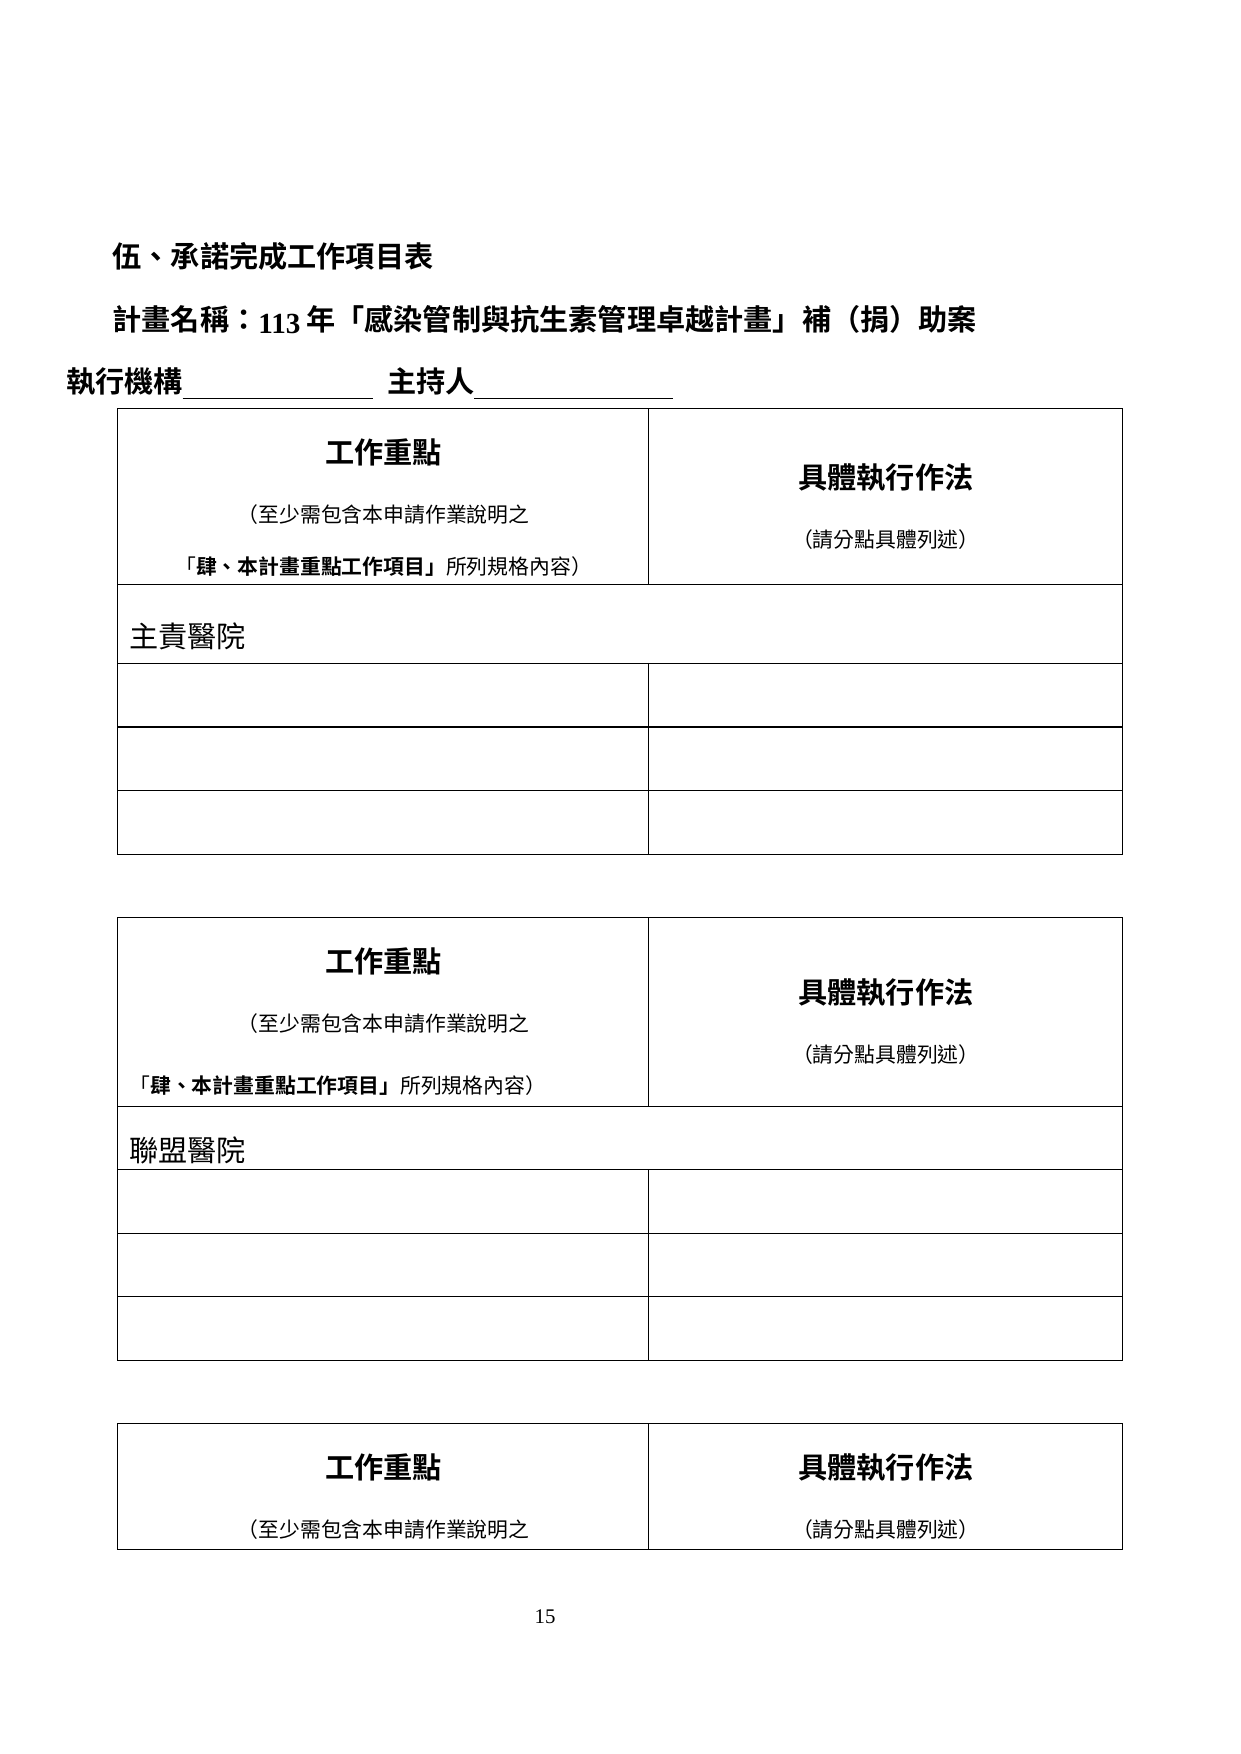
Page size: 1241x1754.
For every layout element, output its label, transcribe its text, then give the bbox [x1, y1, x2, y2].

text 計畫名稱：113年「感染管制與抗生素管理卓越計畫」補（捐）助案 [112, 283, 1175, 346]
table_cell [649, 1297, 1122, 1360]
table_cell [118, 1297, 648, 1360]
table_cell [649, 664, 1122, 726]
table_cell [649, 1234, 1122, 1296]
table_cell [649, 1107, 1122, 1169]
table_cell 主責醫院 [118, 585, 649, 663]
table_header 工作重點 （至少需包含本申請作業說明之 「肆、本計畫重點工作項目」所列規格內容） [118, 409, 648, 584]
table_cell [118, 1234, 648, 1296]
table_cell [118, 791, 648, 853]
table_header 工作重點 （至少需包含本申請作業說明之 「肆、本計畫重點工作項目」所列規格內容） [118, 918, 648, 1106]
table_cell [649, 791, 1122, 853]
text 伍、承諾完成工作項目表 [112, 221, 1146, 283]
table_cell [649, 728, 1122, 790]
table_cell [118, 728, 648, 790]
table_header 具體執行作法 （請分點具體列述） [649, 409, 1122, 584]
table_cell [118, 1170, 648, 1233]
table_cell [649, 585, 1122, 663]
table_header 具體執行作法 （請分點具體列述） [649, 1424, 1122, 1549]
text 執行機構 主持人 [0, 346, 1146, 408]
table_cell [118, 664, 648, 726]
table_cell 聯盟醫院 [118, 1107, 649, 1169]
table_cell [649, 1170, 1122, 1233]
table_header 工作重點 （至少需包含本申請作業說明之 [118, 1424, 648, 1549]
table_header 具體執行作法 （請分點具體列述） [649, 918, 1122, 1106]
